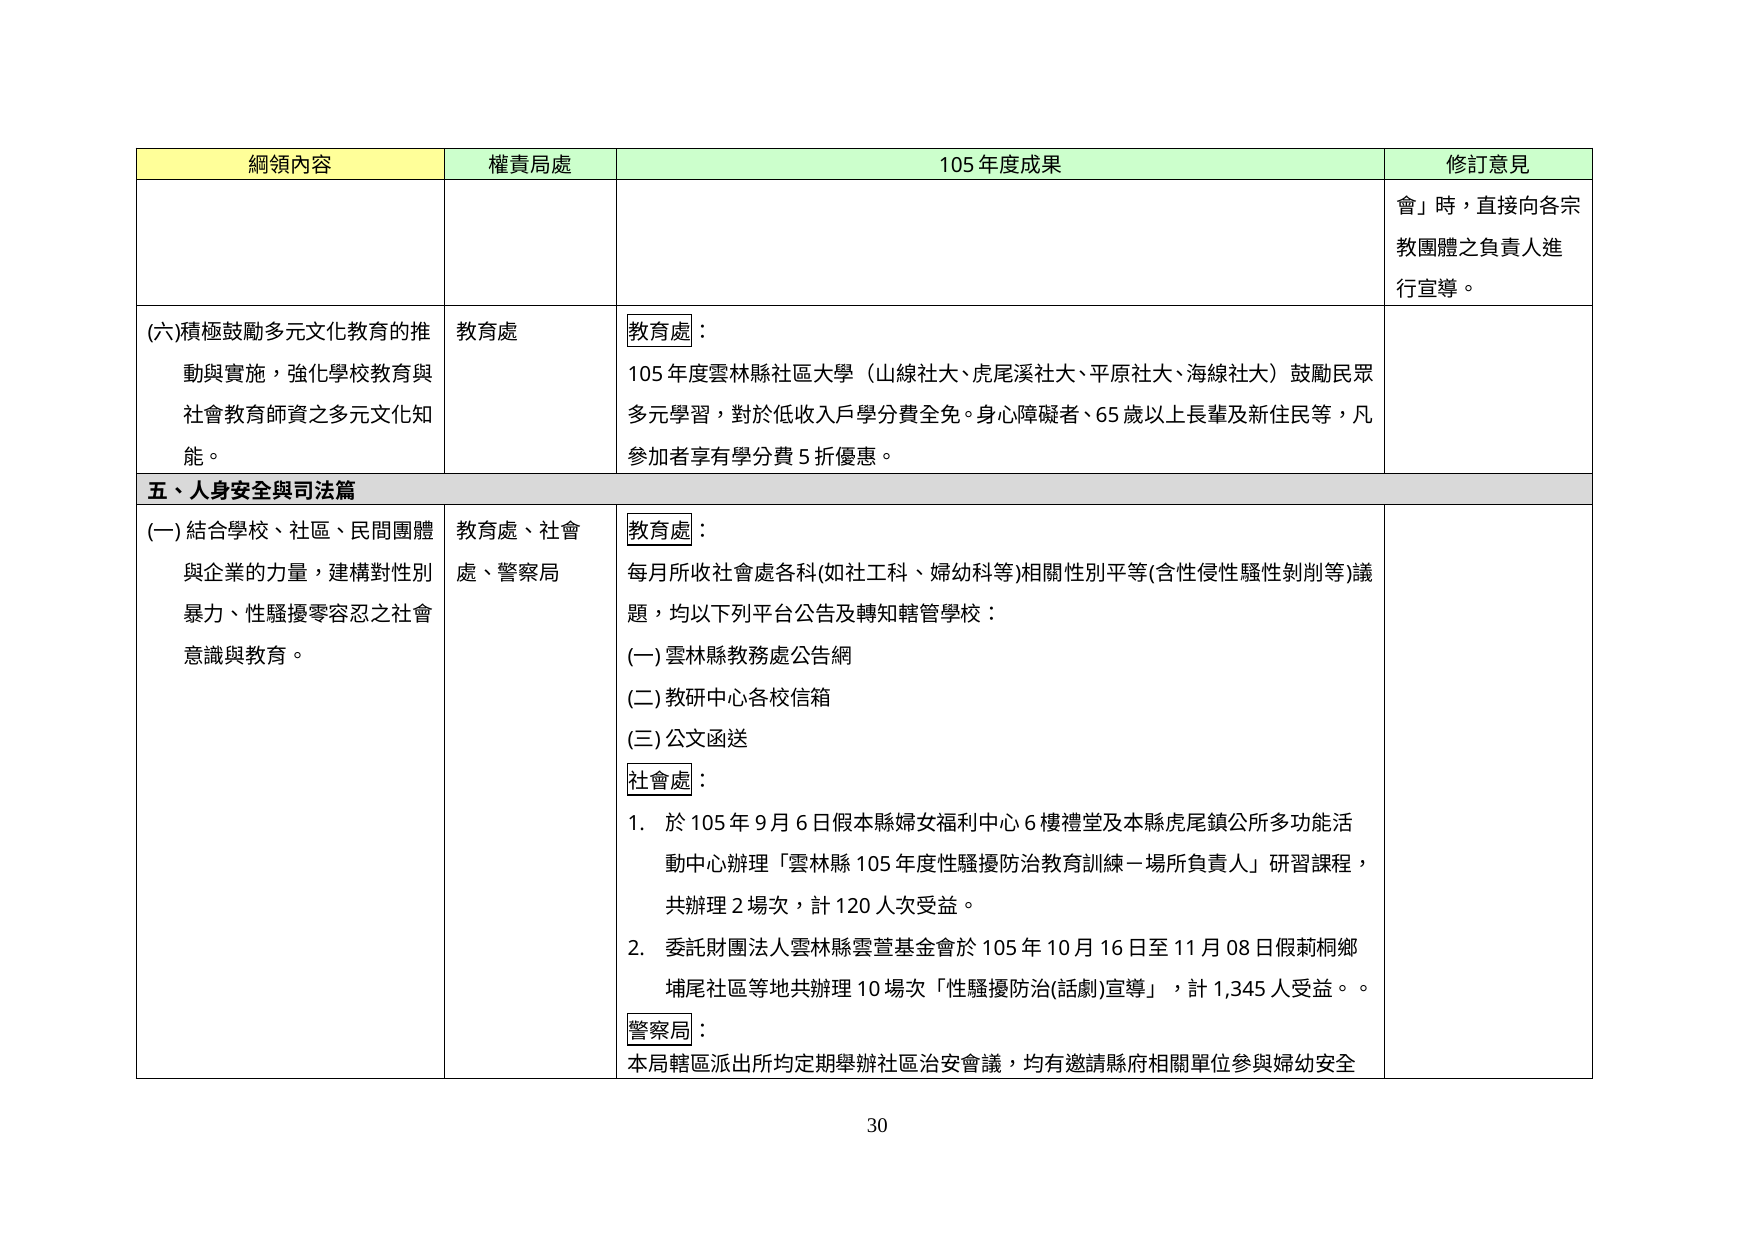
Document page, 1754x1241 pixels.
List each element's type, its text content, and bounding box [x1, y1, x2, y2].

table_header 權責局處 [445, 149, 616, 179]
table_cell (一) 結合學校、社區、民間團體與企業的力量，建構對性別暴力、性騷擾零容忍之社會意識與教育。 [137, 505, 444, 1078]
table_cell [445, 180, 616, 305]
table_cell 教育處： 105年度雲林縣社區大學（山線社大、虎尾溪社大、平原社大、海線社大）鼓勵民眾多元學習，對於低收入戶學分費全免。身心障礙者、65歲以上長輩及新住民等，凡參加者享有學分費5折優惠。 [617, 306, 1384, 473]
table_cell [617, 180, 1384, 305]
table_header 修訂意見 [1385, 149, 1592, 179]
table_cell 教育處： 每月所收社會處各科(如社工科、婦幼科等)相關性別平等(含性侵性騷性剝削等)議題，均以下列平台公告及轉知轄管學校： 雲林縣教務處公告網 教研中心各校信箱 公文函送 社會處： 於105年9月6日假本縣婦女福利中心6樓禮堂及本縣虎尾鎮公所多功能活動中心辦理「雲林縣105年度性騷擾防治教育訓練－場所負責人」研習課程，共辦理2場次，計120人次受益。 委託財團法人雲林縣雲萱基金會於105年10月16日至11月08日假莿桐鄉埔尾社區等地共辦理10場次「性騷擾防治(話劇)宣導」，計1,345人受益。。 警察局： 本局轄區派出所均定期舉辦社區治安會議，均有邀請縣府相關單位參與婦幼安全 [617, 505, 1384, 1078]
table_header 105年度成果 [617, 149, 1384, 179]
table_cell [1385, 306, 1592, 473]
table_header 綱領內容 [137, 149, 444, 179]
table_cell [1385, 505, 1592, 1078]
table_cell 會」時，直接向各宗教團體之負責人進行宣導。 [1385, 180, 1592, 305]
table_cell 教育處、社會處、警察局 [445, 505, 616, 1078]
table_cell [137, 180, 444, 305]
table_cell 教育處 [445, 306, 616, 473]
table_cell (六)積極鼓勵多元文化教育的推動與實施，強化學校教育與社會教育師資之多元文化知能。 [137, 306, 444, 473]
table_cell 五、人身安全與司法篇 [137, 474, 1592, 504]
